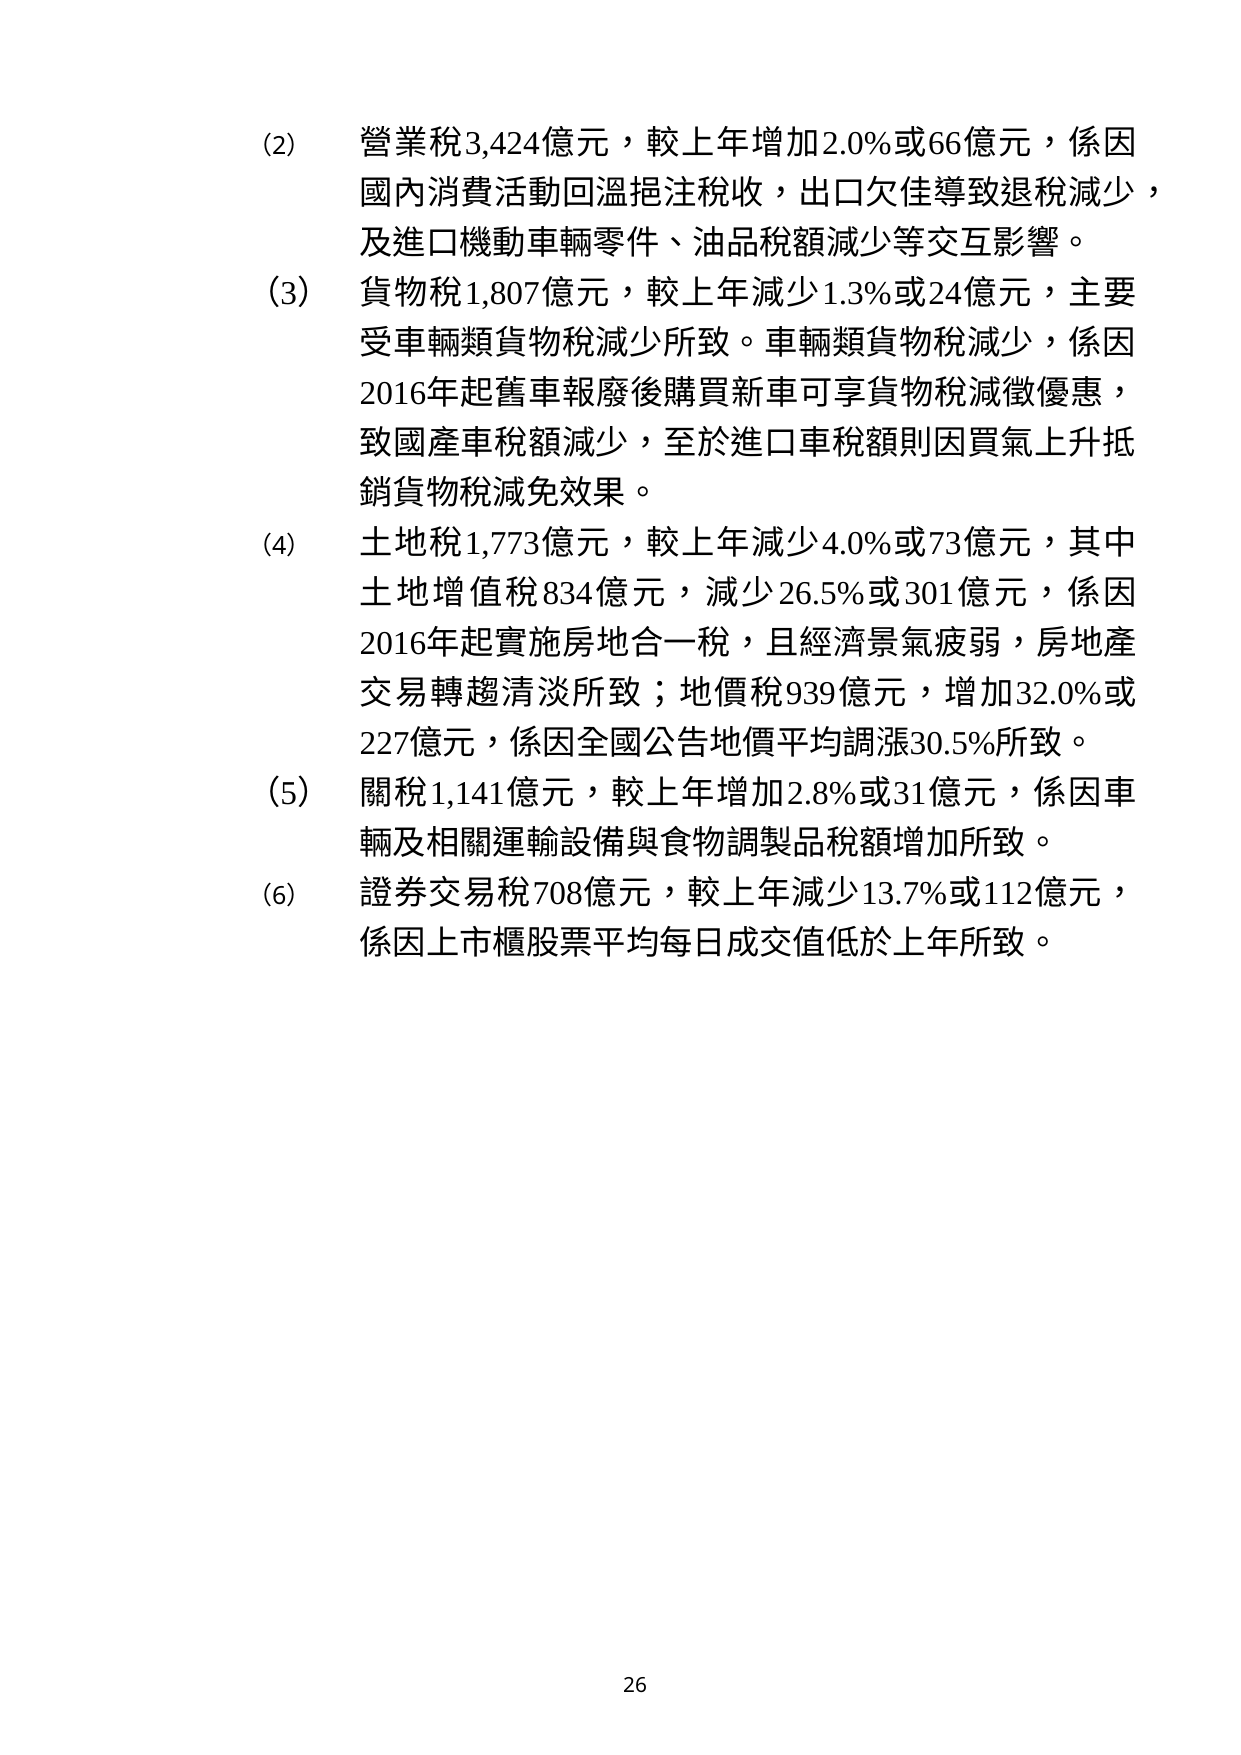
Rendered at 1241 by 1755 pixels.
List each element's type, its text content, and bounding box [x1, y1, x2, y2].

list 貨物稅1,807億元，較上年減少1.3%或24億元，主要受車輛類貨物稅減少所致。車輛類貨物稅減少，係因2016年起舊車報廢後購買新車可享貨物稅減徵優惠，致國產車稅額減少，至於進口車稅額則因買氣上升抵銷貨物稅減免效果。 [247, 264, 1137, 514]
list 營業稅3,424億元，較上年增加2.0%或66億元，係因國內消費活動回溫挹注稅收，出口欠佳導致退稅減少，及進口機動車輛零件、油品稅額減少等交互影響。 [247, 114, 1137, 264]
list 土地稅1,773億元，較上年減少4.0%或73億元，其中土地增值稅834億元，減少26.5%或301億元，係因2016年起實施房地合一稅，且經濟景氣疲弱，房地產交易轉趨清淡所致；地價稅939億元，增加32.0%或227億元，係因全國公告地價平均調漲30.5%所致。 [247, 514, 1137, 764]
list 證券交易稅708億元，較上年減少13.7%或112億元，係因上市櫃股票平均每日成交值低於上年所致。 [247, 864, 1137, 964]
list 關稅1,141億元，較上年增加2.8%或31億元，係因車輛及相關運輸設備與食物調製品稅額增加所致。 [247, 764, 1137, 864]
